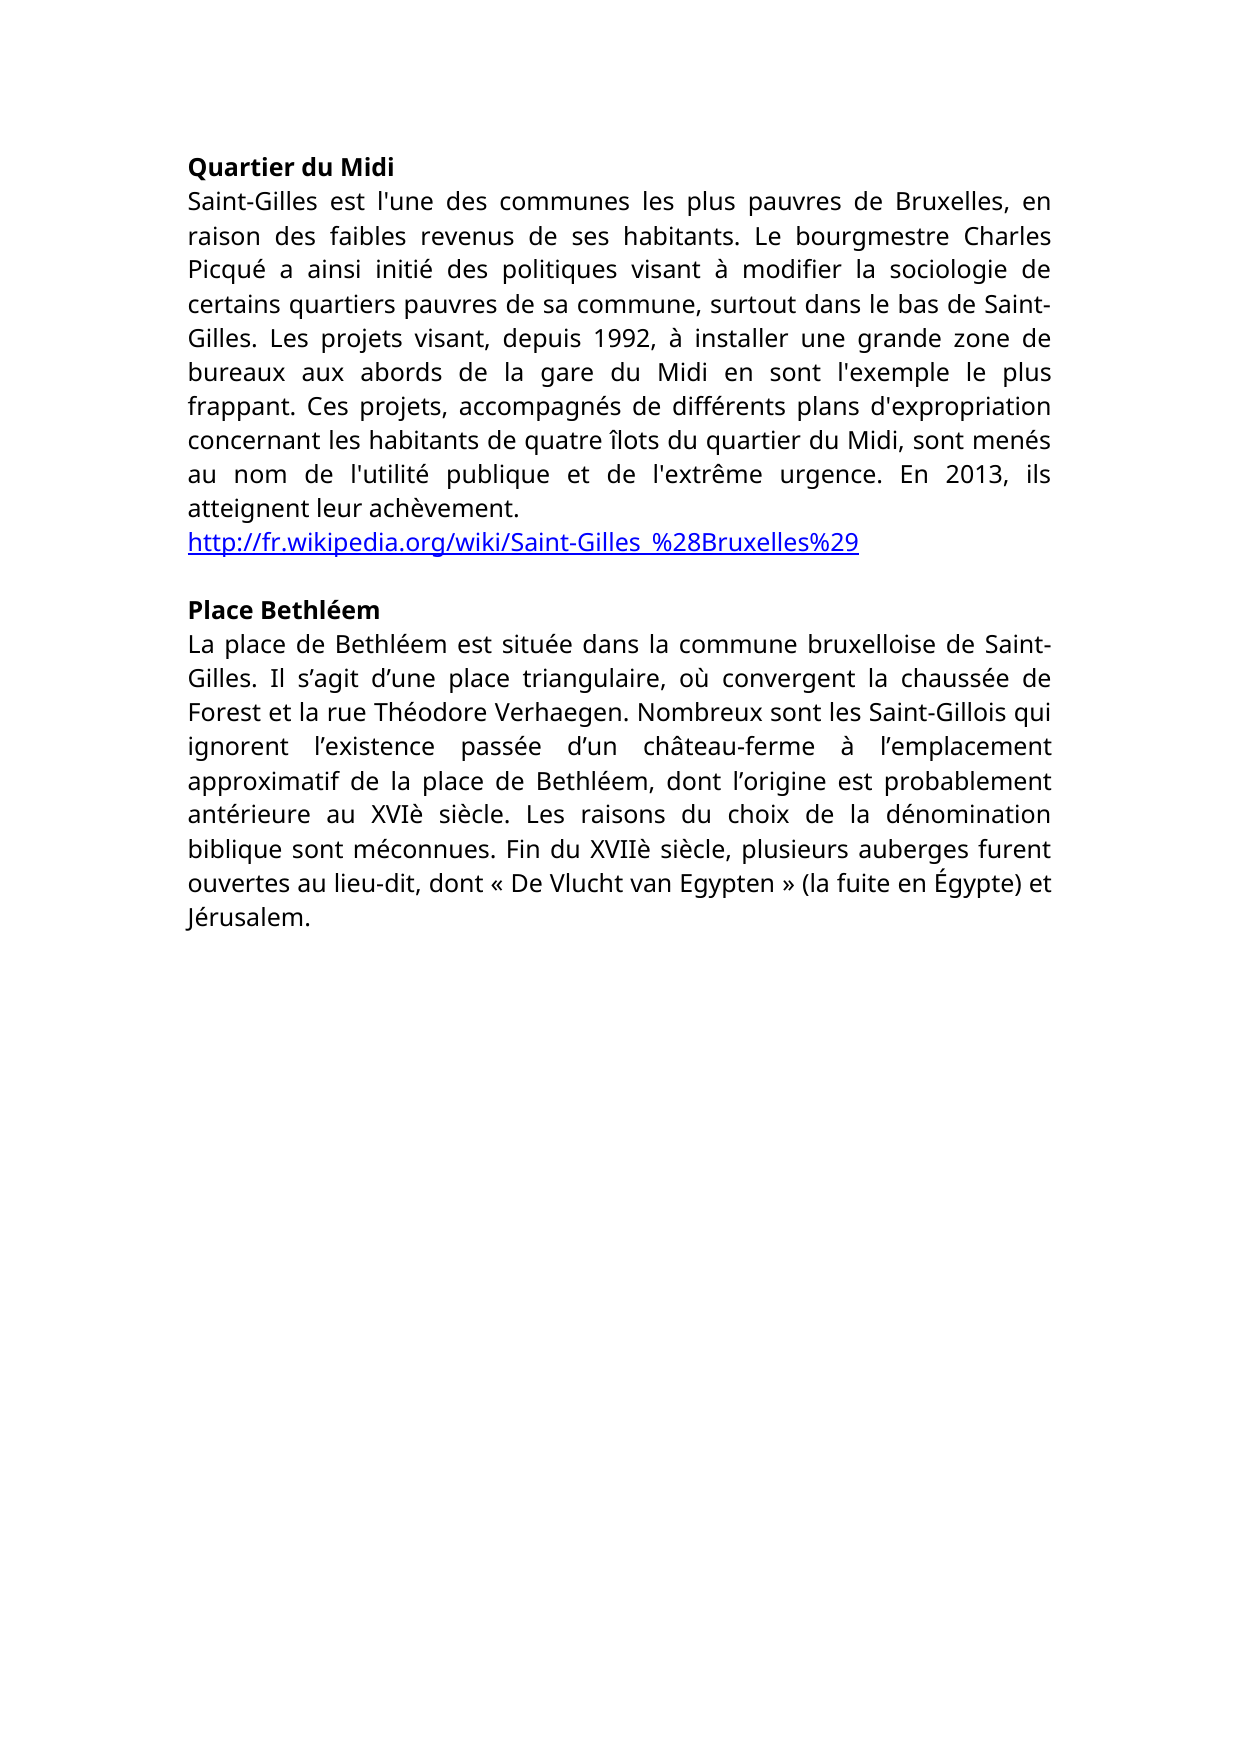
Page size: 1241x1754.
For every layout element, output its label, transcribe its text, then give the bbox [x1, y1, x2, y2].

text Quartier du Midi [187, 150, 1053, 184]
text Place Bethléem [187, 593, 1053, 627]
text Saint-Gilles est l'une des communes les plus pauvres de Bruxelles, en raison des faibles revenus de ses habitants. Le bourgmestre Charles Picqué a ainsi initié des politiques visant à modifier la sociologie de certains quartiers pauvres de sa commune, surtout dans le bas de Saint-Gilles. Les projets visant, depuis 1992, à installer une grande zone de bureaux aux abords de la gare du Midi en sont l'exemple le plus frappant. Ces projets, accompagnés de différents plans d'expropriation concernant les habitants de quatre îlots du quartier du Midi, sont menés au nom de l'utilité publique et de l'extrême urgence. En 2013, ils atteignent leur achèvement. [187, 184, 1053, 525]
text http://fr.wikipedia.org/wiki/Saint-Gilles_%28Bruxelles%29 [187, 525, 1053, 559]
text La place de Bethléem est située dans la commune bruxelloise de Saint-Gilles. Il s’agit d’une place triangulaire, où convergent la chaussée de Forest et la rue Théodore Verhaegen. Nombreux sont les Saint-Gillois qui ignorent l’existence passée d’un château-ferme à l’emplacement approximatif de la place de Bethléem, dont l’origine est probablement antérieure au XVIè siècle. Les raisons du choix de la dénomination biblique sont méconnues. Fin du XVIIè siècle, plusieurs auberges furent ouvertes au lieu-dit, dont « De Vlucht van Egypten » (la fuite en Égypte) et Jérusalem. [187, 627, 1053, 933]
